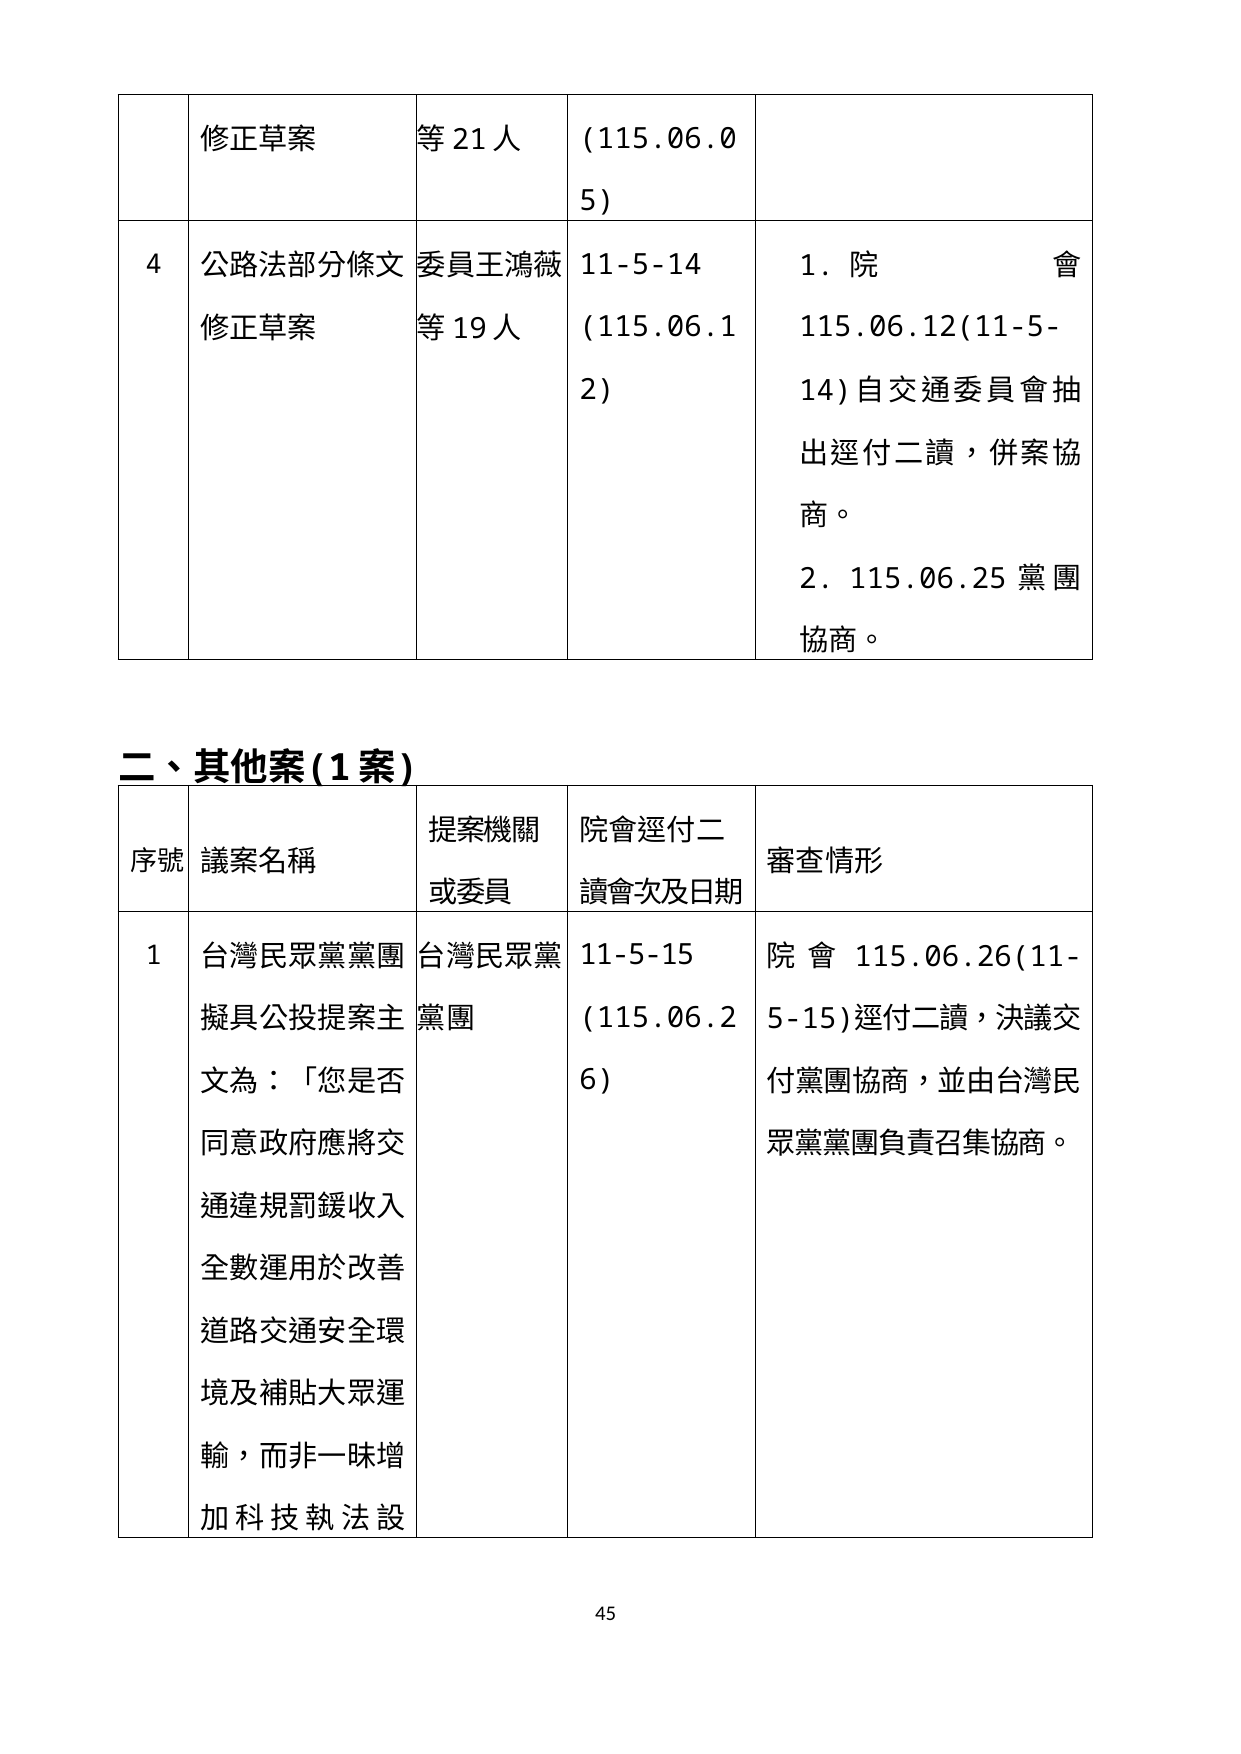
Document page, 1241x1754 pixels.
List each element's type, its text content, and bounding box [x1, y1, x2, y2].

table_header 議案名稱 [189, 786, 416, 911]
table_cell [119, 95, 188, 220]
table_cell [756, 95, 1092, 220]
table_header 提案機關或委員 [417, 786, 567, 911]
table_cell 台灣民眾黨黨團擬具公投提案主文為：「您是否同意政府應將交通違規罰鍰收入全數運用於改善道路交通安全環境及補貼大眾運輸，而非一昧增加科技執法設 [189, 912, 416, 1537]
table_header 序號 [119, 786, 188, 911]
table_cell 院會115.06.12(11-5-14)自交通委員會抽出逕付二讀，併案協商。 115.06.25黨團協商。 [756, 221, 1092, 659]
table_cell 11-5-15 (115.06.26) [568, 912, 755, 1537]
table_cell 台灣民眾黨黨團 [417, 912, 567, 1537]
table_cell (115.06.05) [568, 95, 755, 220]
table_header 審查情形 [756, 786, 1092, 911]
table_cell 1 [119, 912, 188, 1537]
table_cell 等21人 [417, 95, 567, 220]
subtitle 二、其他案(1案) [118, 722, 1093, 785]
table_cell 公路法部分條文修正草案 [189, 221, 416, 659]
table_cell 委員王鴻薇等19人 [417, 221, 567, 659]
table_cell 4 [119, 221, 188, 659]
table_cell 11-5-14 (115.06.12) [568, 221, 755, 659]
table_cell 院會115.06.26(11-5-15)逕付二讀，決議交付黨團協商，並由台灣民眾黨黨團負責召集協商。 [756, 912, 1092, 1537]
table_header 院會逕付二讀會次及日期 [568, 786, 755, 911]
table_cell 修正草案 [189, 95, 416, 220]
